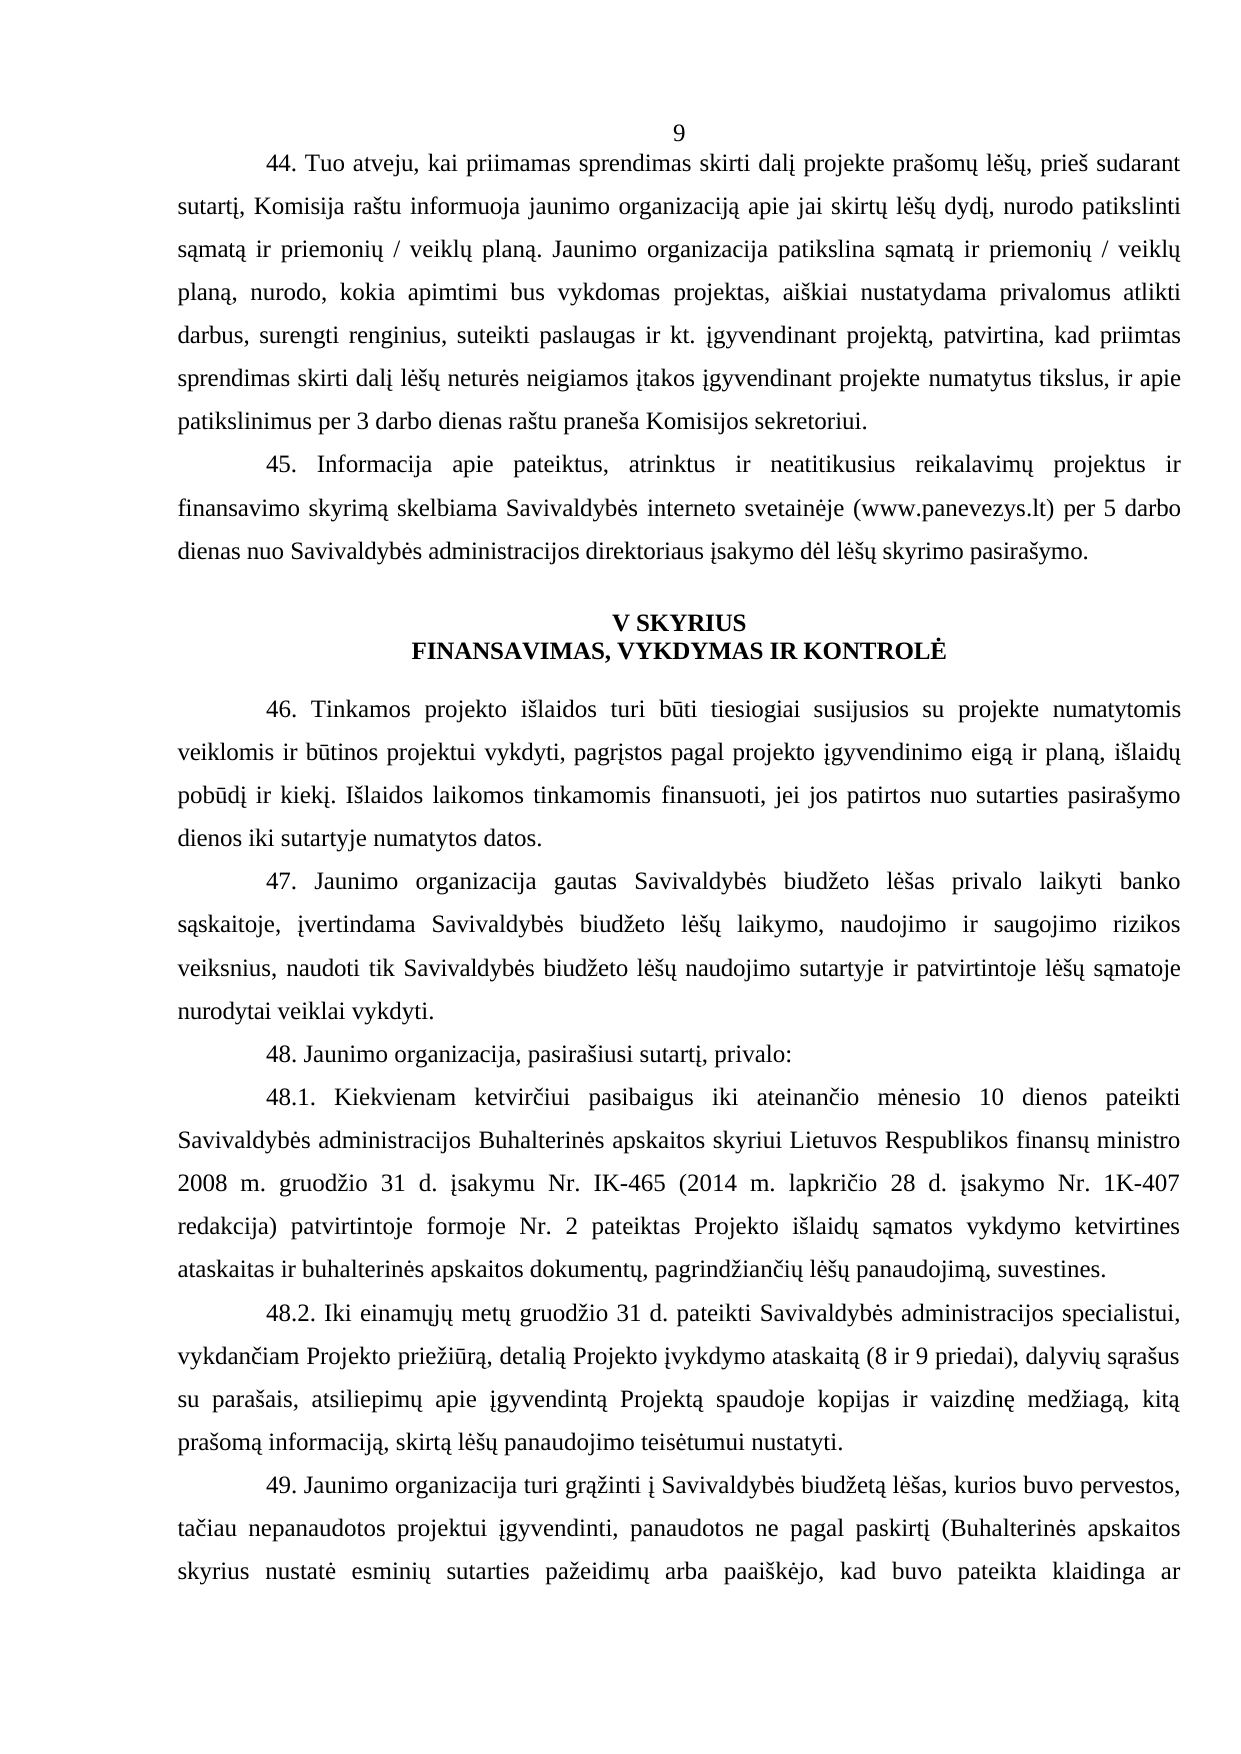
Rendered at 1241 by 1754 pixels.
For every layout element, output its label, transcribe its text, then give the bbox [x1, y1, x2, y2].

text V SKYRIUS [177, 608, 1181, 636]
text 47. Jaunimo organizacija gautas Savivaldybės biudžeto lėšas privalo laikyti banko sąskaitoje, įvertindama Savivaldybės biudžeto lėšų laikymo, naudojimo ir saugojimo rizikos veiksnius, naudoti tik Savivaldybės biudžeto lėšų naudojimo sutartyje ir patvirtintoje lėšų sąmatoje nurodytai veiklai vykdyti. [177, 866, 1181, 1024]
text 48.2. Iki einamųjų metų gruodžio 31 d. pateikti Savivaldybės administracijos specialistui, vykdančiam Projekto priežiūrą, detalią Projekto įvykdymo ataskaitą (8 ir 9 priedai), dalyvių sąrašus su parašais, atsiliepimų apie įgyvendintą Projektą spaudoje kopijas ir vaizdinę medžiagą, kitą prašomą informaciją, skirtą lėšų panaudojimo teisėtumui nustatyti. [177, 1298, 1181, 1456]
text 46. Tinkamos projekto išlaidos turi būti tiesiogiai susijusios su projekte numatytomis veiklomis ir būtinos projektui vykdyti, pagrįstos pagal projekto įgyvendinimo eigą ir planą, išlaidų pobūdį ir kiekį. Išlaidos laikomos tinkamomis finansuoti, jei jos patirtos nuo sutarties pasirašymo dienos iki sutartyje numatytos datos. [177, 694, 1181, 852]
text 49. Jaunimo organizacija turi grąžinti į Savivaldybės biudžetą lėšas, kurios buvo pervestos, tačiau nepanaudotos projektui įgyvendinti, panaudotos ne pagal paskirtį (Buhalterinės apskaitos skyrius nustatė esminių sutarties pažeidimų arba paaiškėjo, kad buvo pateikta klaidinga ar [177, 1470, 1181, 1585]
text 45. Informacija apie pateiktus, atrinktus ir neatitikusius reikalavimų projektus ir finansavimo skyrimą skelbiama Savivaldybės interneto svetainėje (www.panevezys.lt) per 5 darbo dienas nuo Savivaldybės administracijos direktoriaus įsakymo dėl lėšų skyrimo pasirašymo. [177, 449, 1181, 564]
text 44. Tuo atveju, kai priimamas sprendimas skirti dalį projekte prašomų lėšų, prieš sudarant sutartį, Komisija raštu informuoja jaunimo organizaciją apie jai skirtų lėšų dydį, nurodo patikslinti sąmatą ir priemonių / veiklų planą. Jaunimo organizacija patikslina sąmatą ir priemonių / veiklų planą, nurodo, kokia apimtimi bus vykdomas projektas, aiškiai nustatydama privalomus atlikti darbus, surengti renginius, suteikti paslaugas ir kt. įgyvendinant projektą, patvirtina, kad priimtas sprendimas skirti dalį lėšų neturės neigiamos įtakos įgyvendinant projekte numatytus tikslus, ir apie patikslinimus per 3 darbo dienas raštu praneša Komisijos sekretoriui. [177, 148, 1181, 435]
text 48. Jaunimo organizacija, pasirašiusi sutartį, privalo: [177, 1039, 1181, 1068]
text 48.1. Kiekvienam ketvirčiui pasibaigus iki ateinančio mėnesio 10 dienos pateikti Savivaldybės administracijos Buhalterinės apskaitos skyriui Lietuvos Respublikos finansų ministro 2008 m. gruodžio 31 d. įsakymu Nr. IK-465 (2014 m. lapkričio 28 d. įsakymo Nr. 1K-407 redakcija) patvirtintoje formoje Nr. 2 pateiktas Projekto išlaidų sąmatos vykdymo ketvirtines ataskaitas ir buhalterinės apskaitos dokumentų, pagrindžiančių lėšų panaudojimą, suvestines. [177, 1082, 1181, 1283]
text FINANSAVIMAS, VYKDYMAS IR KONTROLĖ [177, 636, 1181, 665]
